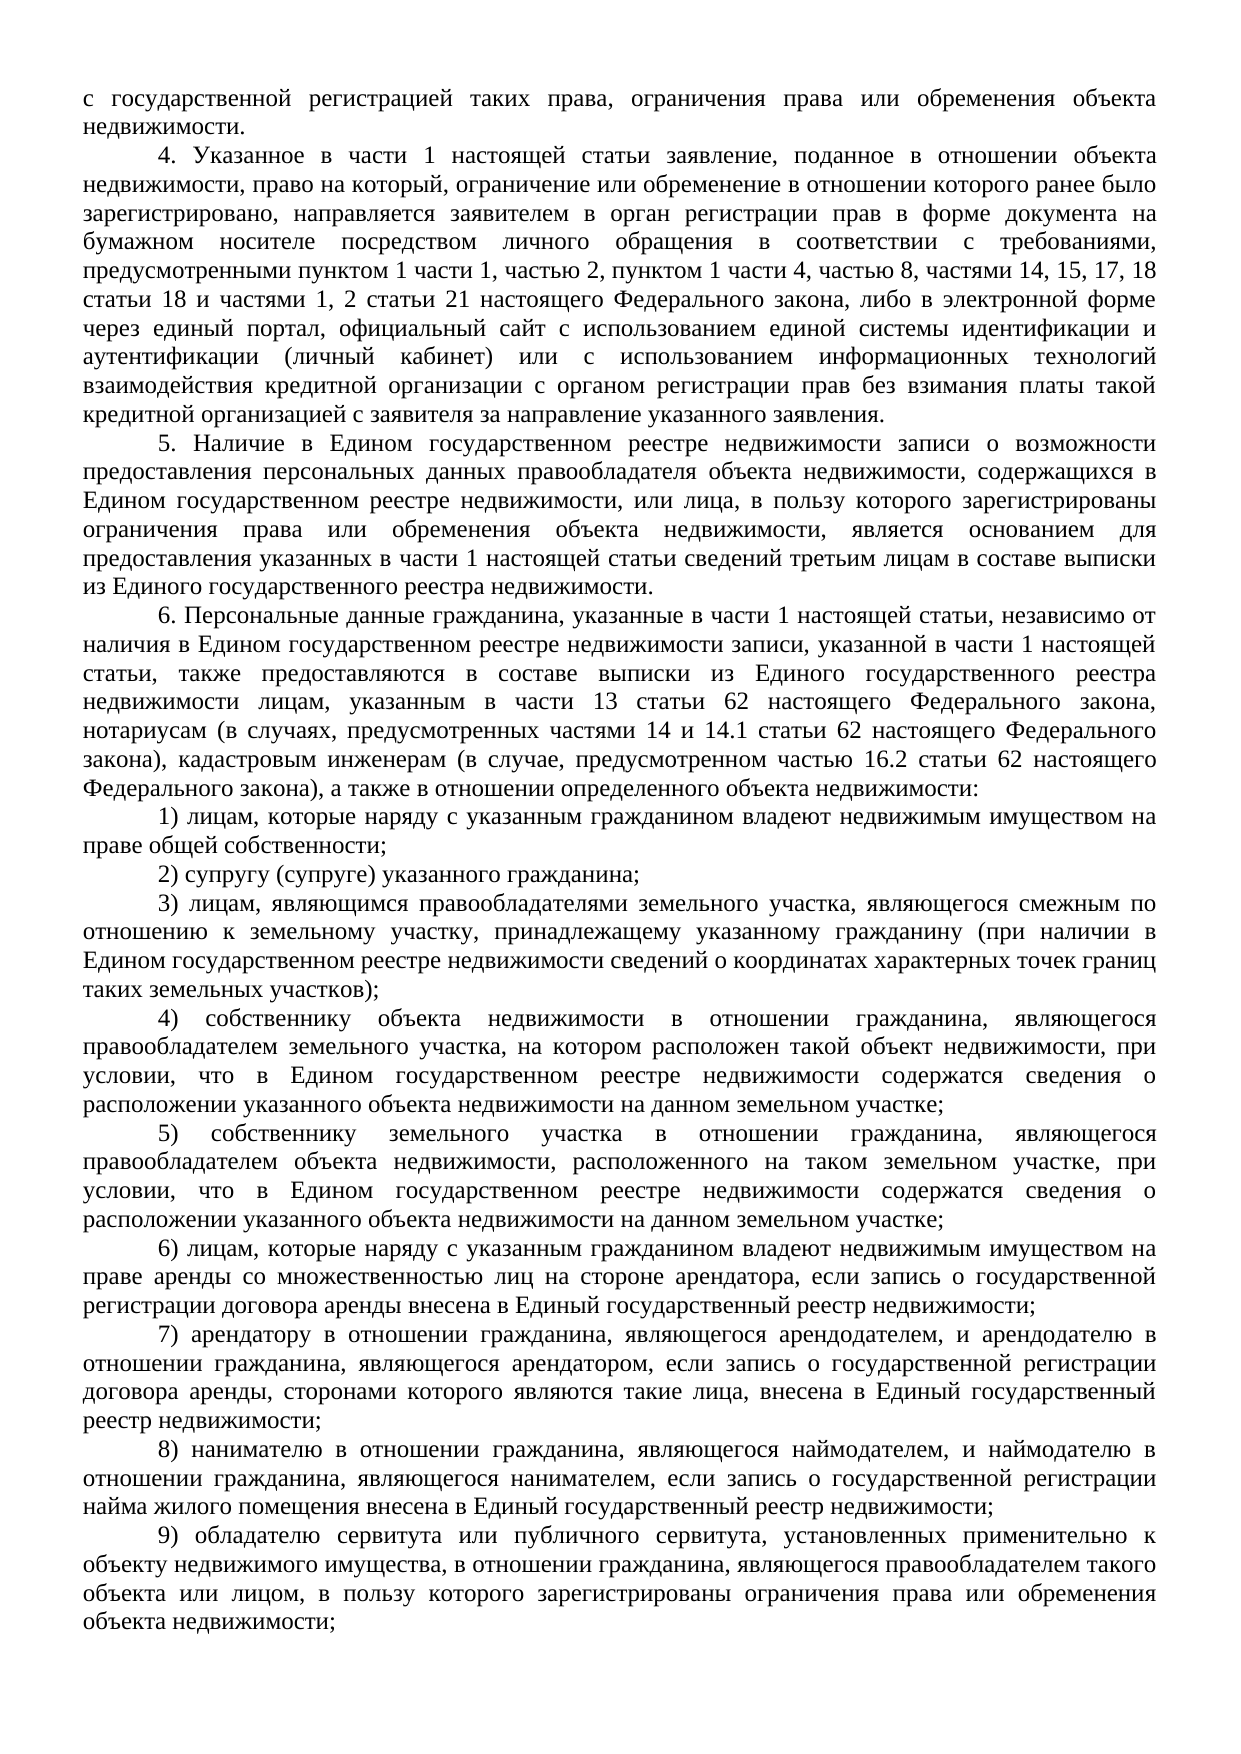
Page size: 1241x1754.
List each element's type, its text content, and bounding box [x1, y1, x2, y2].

text 6. Персональные данные гражданина, указанные в части 1 настоящей статьи, независимо от наличия в Едином государственном реестре недвижимости записи, указанной в части 1 настоящей статьи, также предоставляются в составе выписки из Единого государственного реестра недвижимости лицам, указанным в части 13 статьи 62 настоящего Федерального закона, нотариусам (в случаях, предусмотренных частями 14 и 14.1 статьи 62 настоящего Федерального закона), кадастровым инженерам (в случае, предусмотренном частью 16.2 статьи 62 настоящего Федерального закона), а также в отношении определенного объекта недвижимости: [83, 600, 1157, 801]
text 4. Указанное в части 1 настоящей статьи заявление, поданное в отношении объекта недвижимости, право на который, ограничение или обременение в отношении которого ранее было зарегистрировано, направляется заявителем в орган регистрации прав в форме документа на бумажном носителе посредством личного обращения в соответствии с требованиями, предусмотренными пунктом 1 части 1, частью 2, пунктом 1 части 4, частью 8, частями 14, 15, 17, 18 статьи 18 и частями 1, 2 статьи 21 настоящего Федерального закона, либо в электронной форме через единый портал, официальный сайт с использованием единой системы идентификации и аутентификации (личный кабинет) или с использованием информационных технологий взаимодействия кредитной организации с органом регистрации прав без взимания платы такой кредитной организацией с заявителя за направление указанного заявления. [83, 140, 1157, 428]
text 3) лицам, являющимся правообладателями земельного участка, являющегося смежным по отношению к земельному участку, принадлежащему указанному гражданину (при наличии в Едином государственном реестре недвижимости сведений о координатах характерных точек границ таких земельных участков); [83, 888, 1157, 1003]
text 1) лицам, которые наряду с указанным гражданином владеют недвижимым имуществом на праве общей собственности; [83, 801, 1157, 859]
text 9) обладателю сервитута или публичного сервитута, установленных применительно к объекту недвижимого имущества, в отношении гражданина, являющегося правообладателем такого объекта или лицом, в пользу которого зарегистрированы ограничения права или обременения объекта недвижимости; [83, 1520, 1157, 1635]
text 7) арендатору в отношении гражданина, являющегося арендодателем, и арендодателю в отношении гражданина, являющегося арендатором, если запись о государственной регистрации договора аренды, сторонами которого являются такие лица, внесена в Единый государственный реестр недвижимости; [83, 1319, 1157, 1434]
text 8) нанимателю в отношении гражданина, являющегося наймодателем, и наймодателю в отношении гражданина, являющегося нанимателем, если запись о государственной регистрации найма жилого помещения внесена в Единый государственный реестр недвижимости; [83, 1434, 1157, 1520]
text 4) собственнику объекта недвижимости в отношении гражданина, являющегося правообладателем земельного участка, на котором расположен такой объект недвижимости, при условии, что в Едином государственном реестре недвижимости содержатся сведения о расположении указанного объекта недвижимости на данном земельном участке; [83, 1003, 1157, 1118]
text 5) собственнику земельного участка в отношении гражданина, являющегося правообладателем объекта недвижимости, расположенного на таком земельном участке, при условии, что в Едином государственном реестре недвижимости содержатся сведения о расположении указанного объекта недвижимости на данном земельном участке; [83, 1118, 1157, 1233]
text 5. Наличие в Едином государственном реестре недвижимости записи о возможности предоставления персональных данных правообладателя объекта недвижимости, содержащихся в Едином государственном реестре недвижимости, или лица, в пользу которого зарегистрированы ограничения права или обременения объекта недвижимости, является основанием для предоставления указанных в части 1 настоящей статьи сведений третьим лицам в составе выписки из Единого государственного реестра недвижимости. [83, 428, 1157, 600]
text 6) лицам, которые наряду с указанным гражданином владеют недвижимым имуществом на праве аренды со множественностью лиц на стороне арендатора, если запись о государственной регистрации договора аренды внесена в Единый государственный реестр недвижимости; [83, 1233, 1157, 1319]
text с государственной регистрацией таких права, ограничения права или обременения объекта недвижимости. [83, 83, 1157, 140]
text 2) супругу (супруге) указанного гражданина; [83, 859, 1157, 888]
